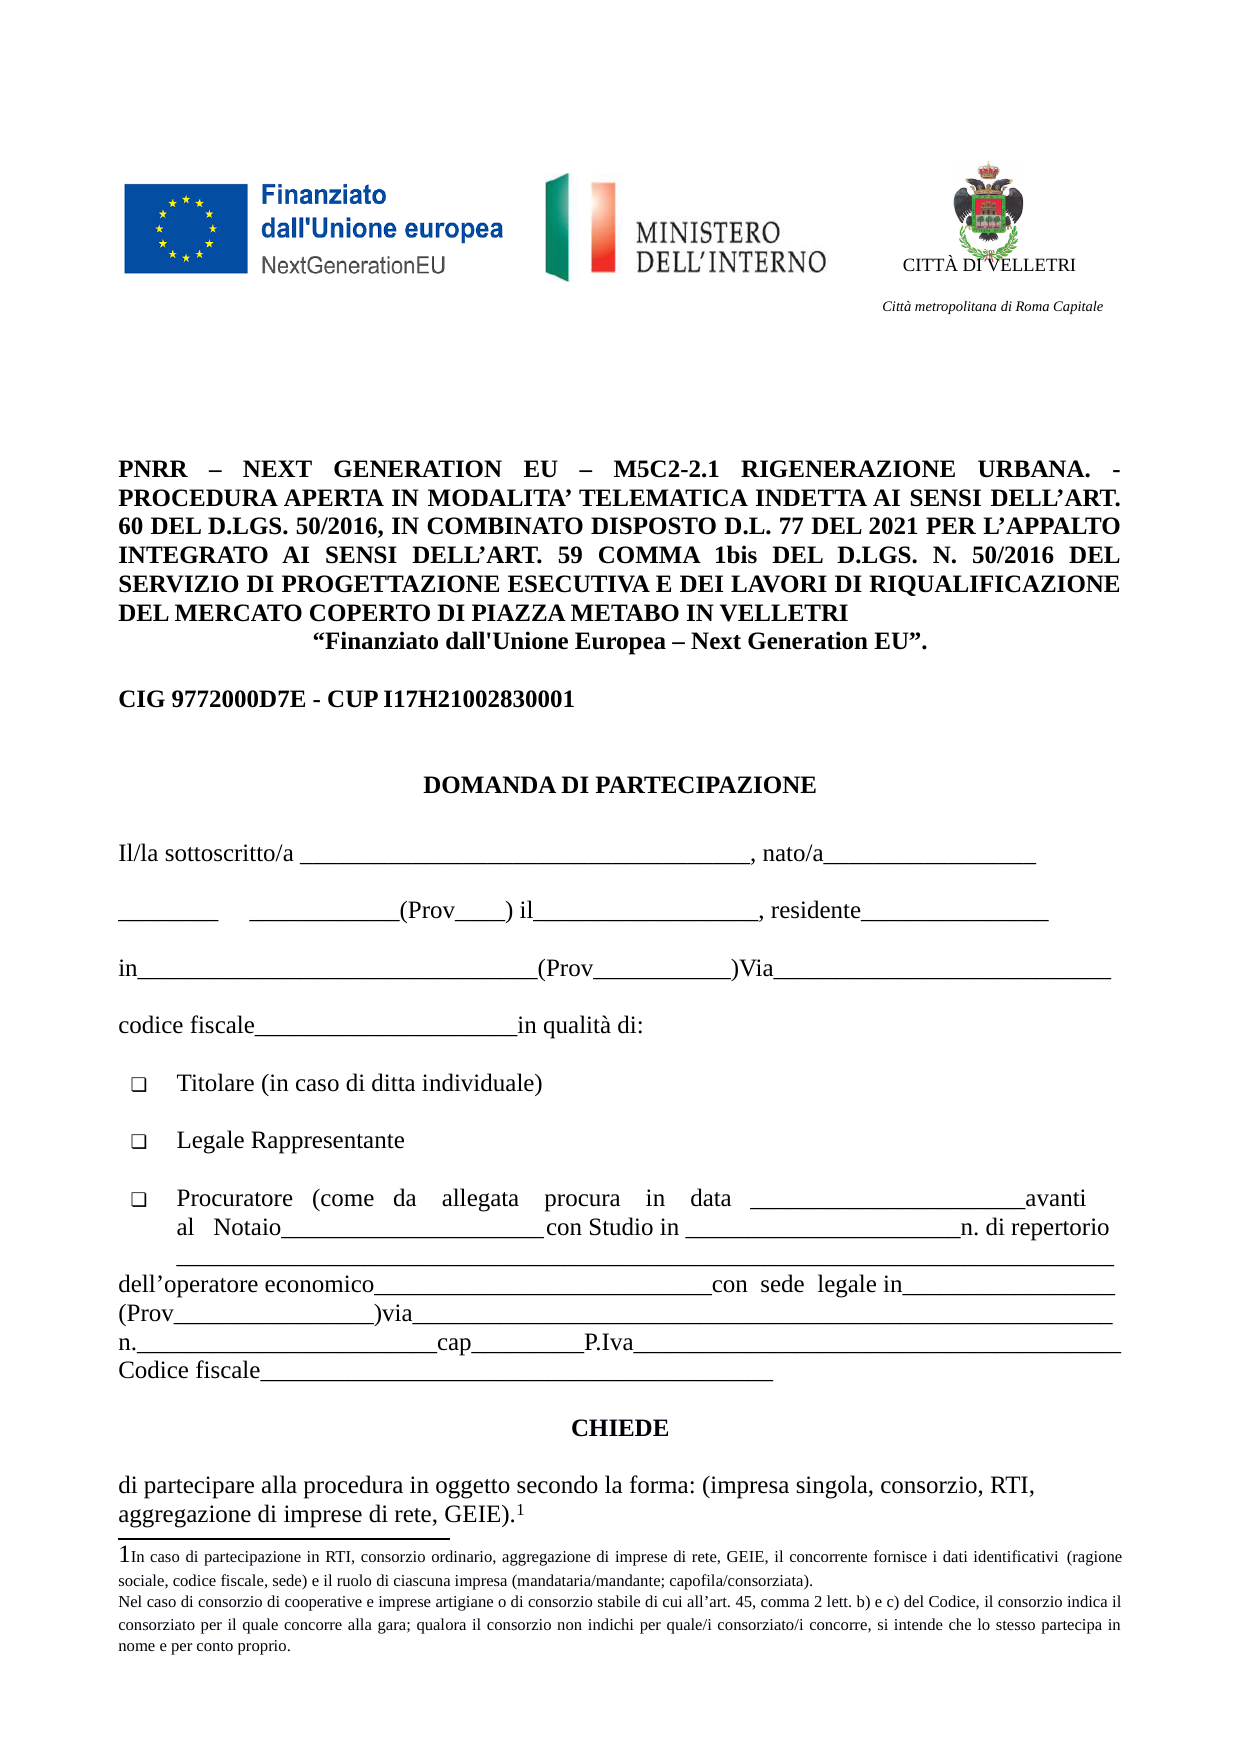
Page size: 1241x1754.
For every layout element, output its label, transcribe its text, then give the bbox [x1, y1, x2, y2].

text “Finanziato dall'Unione Europea – Next Generation EU”. [118, 626, 1122, 655]
text CITTÀ DI VELLETRI [830, 248, 1122, 277]
text Città metropolitana di Roma Capitale [118, 277, 1122, 315]
text DOMANDA DI PARTECIPAZIONE [118, 770, 1122, 799]
text Il/la sottoscritto/a ____________________________________, nato/a_________________ ________ ____________(Prov____) il__________________, residente_______________ in________________________________(Prov___________)Via___________________________codice fiscale_____________________in qualità di: [118, 838, 1122, 1039]
text In caso di partecipazione in RTI, consorzio ordinario, aggregazione di imprese di rete, GEIE, il concorrente fornisce i dati identificativi (ragione sociale, codice fiscale, sede) e il ruolo di ciascuna impresa (mandataria/mandante; capofila/consorziata). [118, 1539, 1122, 1589]
text CIG 9772000D7E - CUP I17H21002830001 [118, 684, 1122, 713]
text dell’operatore economico___________________________con sede legale in_________________ (Prov________________)via________________________________________________________ n.________________________cap_________P.Iva_______________________________________ [118, 1269, 1122, 1356]
text di partecipare alla procedura in oggetto secondo la forma: (impresa singola, consorzio, RTI, aggregazione di imprese di rete, GEIE). [118, 1471, 1122, 1528]
text CHIEDE [118, 1413, 1122, 1442]
list Procuratore (come da allegata procura in data ______________________avanti al Notaio_____________________ con Studio in ______________________n. di repertorio ___________________________________________________________________________ [130, 1183, 1122, 1269]
text Nel caso di consorzio di cooperative e imprese artigiane o di consorzio stabile di cui all’art. 45, comma 2 lett. b) e c) del Codice, il consorzio indica il consorziato per il quale concorre alla gara; qualora il consorzio non indichi per quale/i consorziato/i concorre, si intende che lo stesso partecipa in nome e per conto proprio. [118, 1592, 1122, 1655]
list Legale Rappresentante [130, 1126, 1122, 1154]
list Titolare (in caso di ditta individuale) [130, 1068, 1122, 1097]
text Codice fiscale_________________________________________ [118, 1356, 1122, 1384]
text PNRR – NEXT GENERATION EU – M5C2-2.1 RIGENERAZIONE URBANA. - PROCEDURA APERTA IN MODALITA’ TELEMATICA INDETTA AI SENSI DELL’ART. 60 DEL D.LGS. 50/2016, IN COMBINATO DISPOSTO D.L. 77 DEL 2021 PER L’APPALTO INTEGRATO AI SENSI DELL’ART. 59 COMMA 1bis DEL D.LGS. N. 50/2016 DEL SERVIZIO DI PROGETTAZIONE ESECUTIVA E DEI LAVORI DI RIQUALIFICAZIONE DEL MERCATO COPERTO DI PIAZZA METABO IN VELLETRI [118, 454, 1122, 626]
